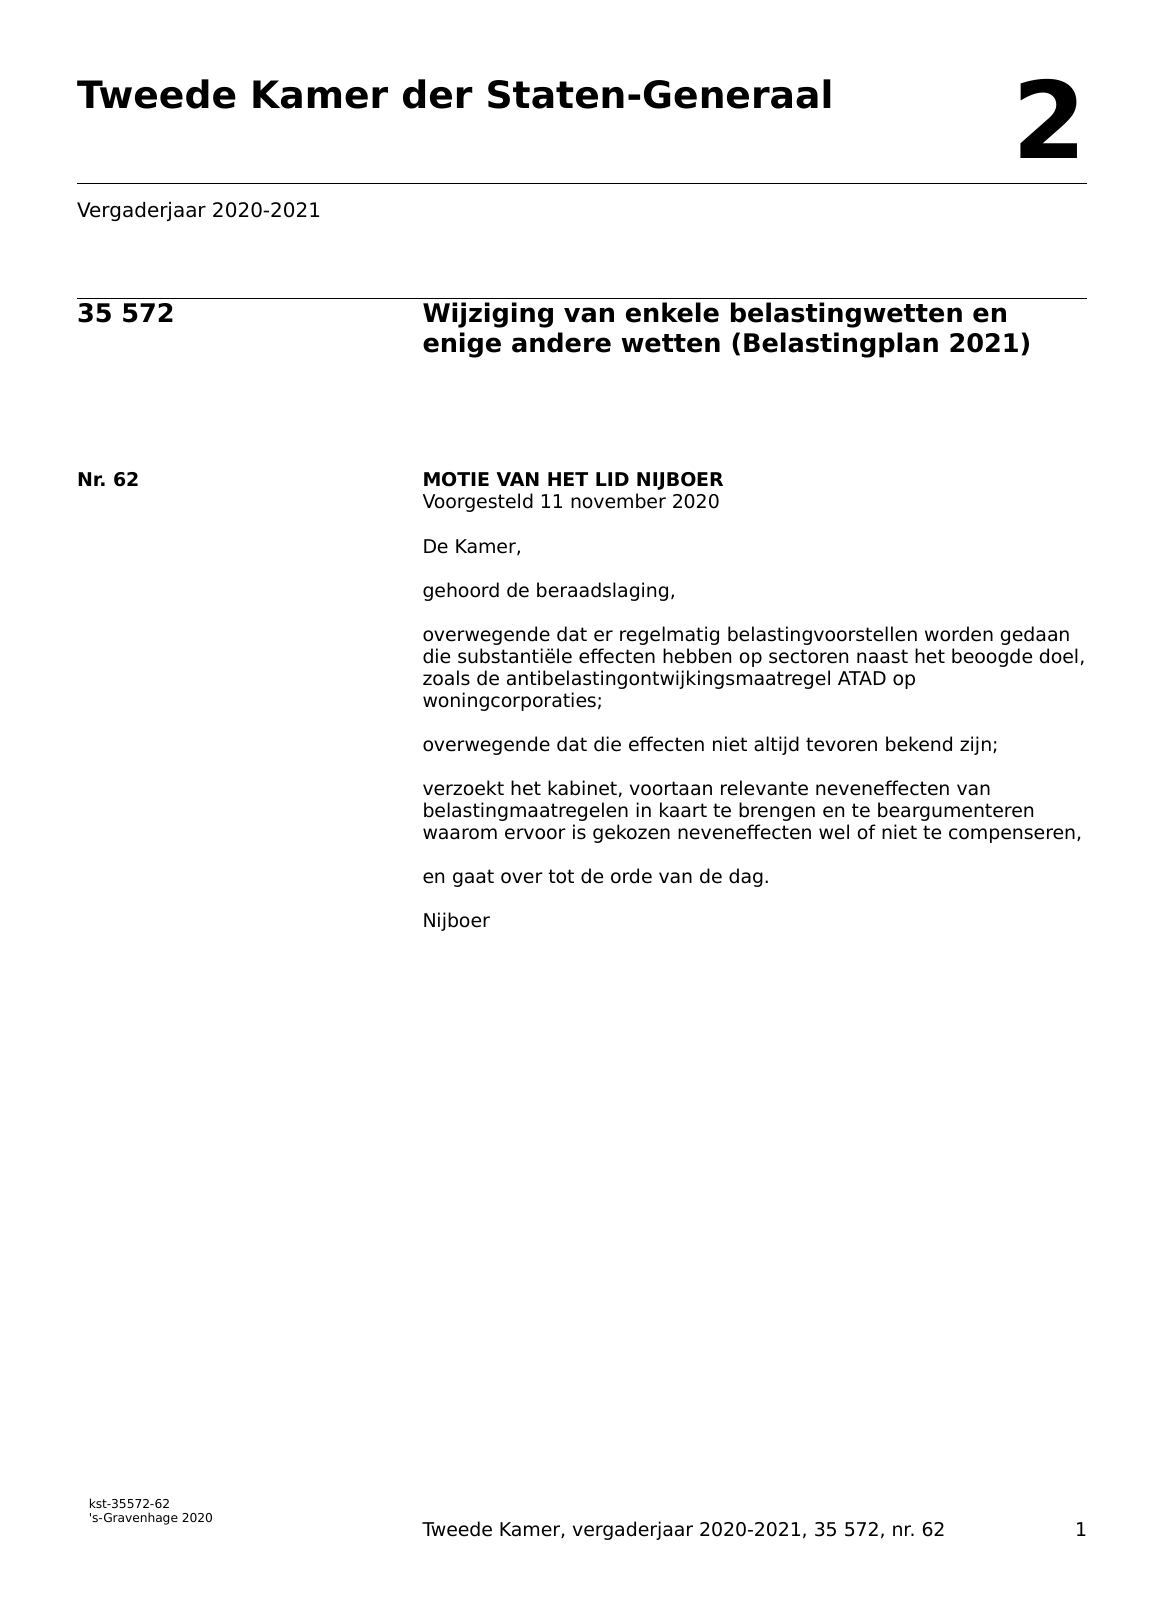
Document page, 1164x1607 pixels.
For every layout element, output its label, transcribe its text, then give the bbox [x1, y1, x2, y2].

text overwegende dat die effecten niet altijd tevoren bekend zijn; [422, 734, 1087, 756]
text Voorgesteld 11 november 2020 [422, 491, 1087, 513]
text overwegende dat er regelmatig belastingvoorstellen worden gedaan die substantiële effecten hebben op sectoren naast het beoogde doel, zoals de antibelastingontwijkingsmaatregel ATAD op woningcorporaties; [422, 624, 1087, 712]
text gehoord de beraadslaging, [422, 580, 1087, 602]
text verzoekt het kabinet, voortaan relevante neveneffecten van belastingmaatregelen in kaart te brengen en te beargumenteren waarom ervoor is gekozen neveneffecten wel of niet te compenseren, [422, 778, 1087, 844]
text kst-35572-62 [88, 1497, 323, 1511]
subtitle Nr. 62 MOTIE VAN HET LID NIJBOER [77, 469, 1087, 491]
table_cell Vergaderjaar 2020-2021 [77, 184, 1087, 298]
subtitle 35 572 Wijziging van enkele belastingwetten en enige andere wetten (Belastingplan 2021) [77, 299, 1087, 358]
text De Kamer, [422, 536, 1087, 557]
text Nijboer [422, 910, 1087, 932]
table_header Tweede Kamer der Staten-Generaal [77, 59, 886, 183]
text 's-Gravenhage 2020 [88, 1511, 323, 1525]
table_header 2 [886, 59, 1087, 183]
text en gaat over tot de orde van de dag. [422, 866, 1087, 888]
